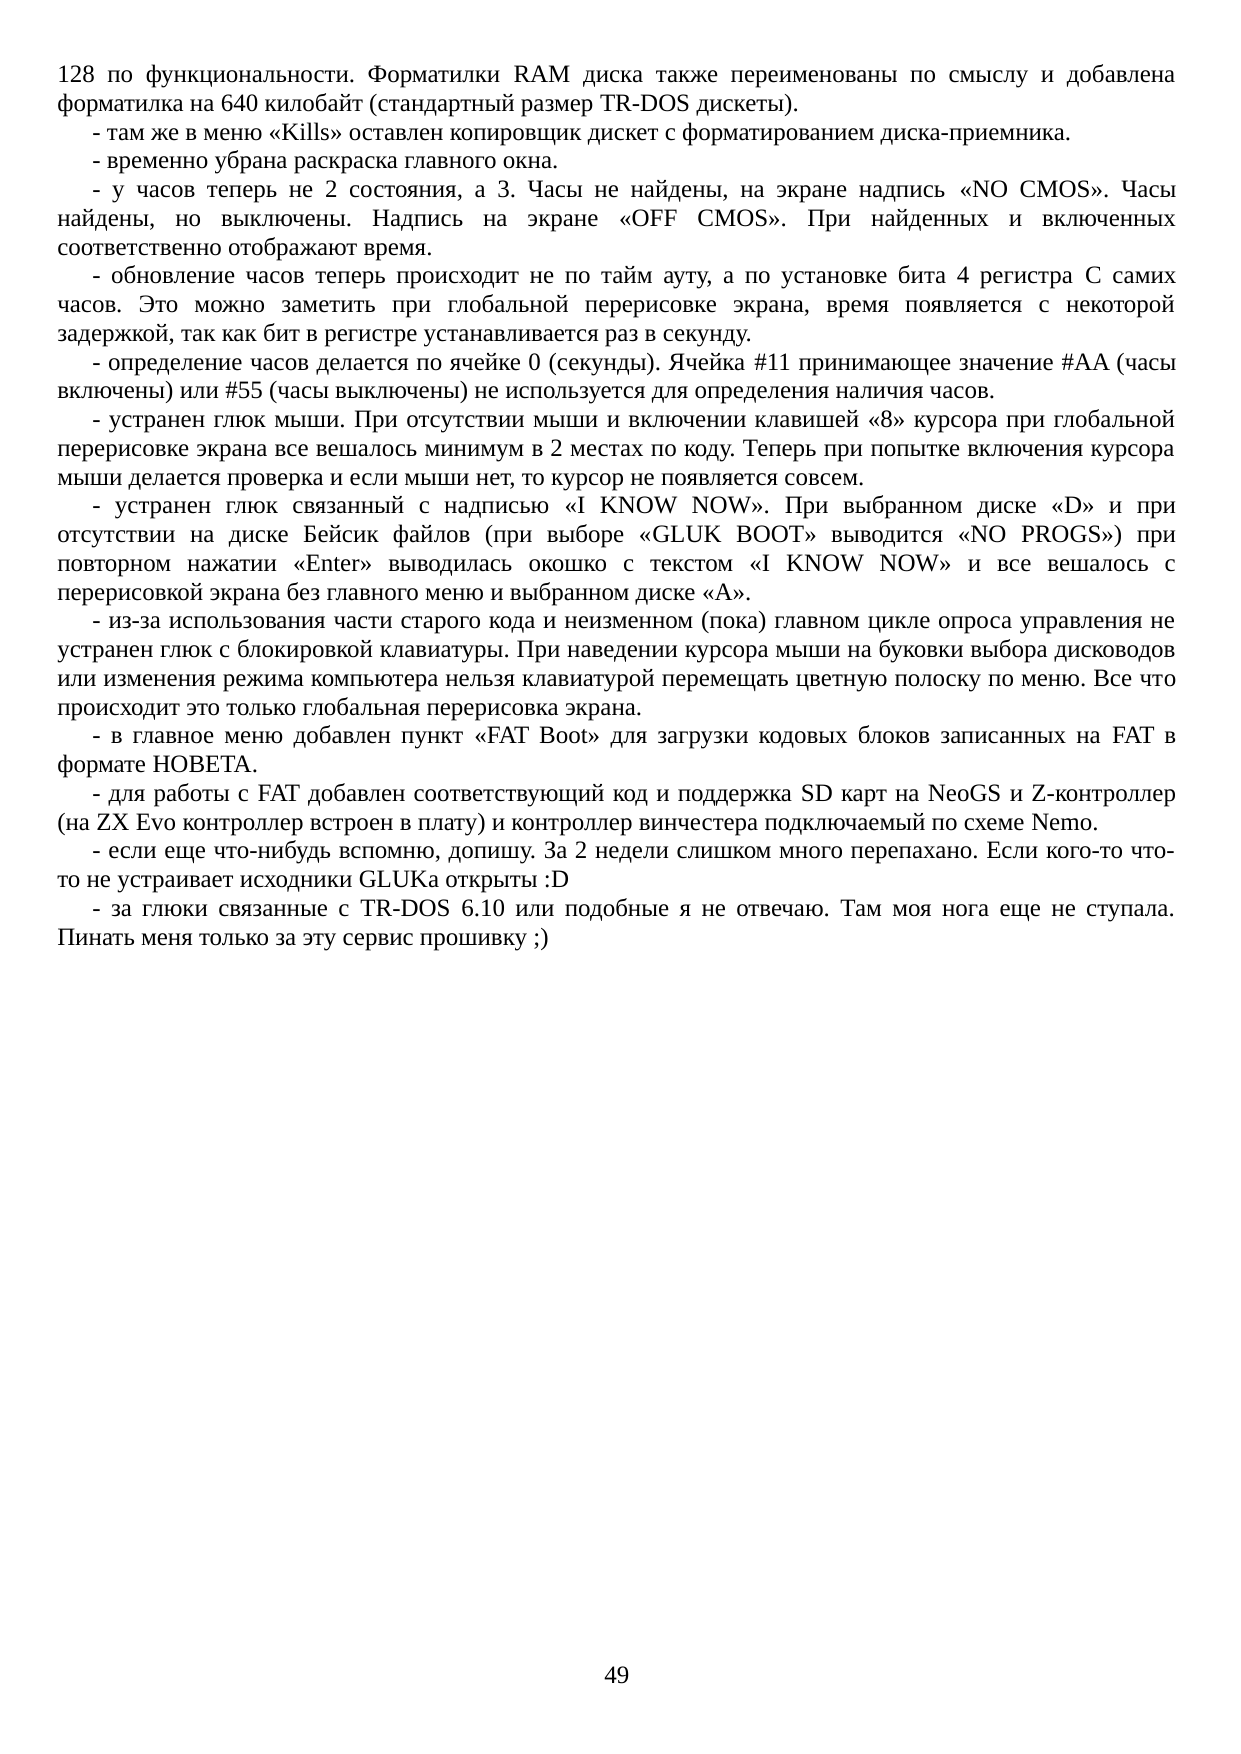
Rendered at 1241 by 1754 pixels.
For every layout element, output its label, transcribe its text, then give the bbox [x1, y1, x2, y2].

text - там же в меню «Kills» оставлен копировщик дискет с форматированием диска-приемника. [57, 117, 1176, 146]
text - определение часов делается по ячейке 0 (секунды). Ячейка #11 принимающее значение #AA (часы включены) или #55 (часы выключены) не используется для определения наличия часов. [57, 347, 1176, 404]
text - для работы с FAT добавлен соответствующий код и поддержка SD карт на NeoGS и Z-контроллер (на ZX Evo контроллер встроен в плату) и контроллер винчестера подключаемый по схеме Nemo. [57, 778, 1176, 836]
text - обновление часов теперь происходит не по тайм ауту, а по установке бита 4 регистра C самих часов. Это можно заметить при глобальной перерисовке экрана, время появляется с некоторой задержкой, так как бит в регистре устанавливается раз в секунду. [57, 261, 1176, 347]
text - в главное меню добавлен пункт «FAT Boot» для загрузки кодовых блоков записанных на FAT в формате HOBETA. [57, 721, 1176, 778]
text - устранен глюк связанный с надписью «I KNOW NOW». При выбранном диске «D» и при отсутствии на диске Бейсик файлов (при выборе «GLUK BOOT» выводится «NO PROGS») при повторном нажатии «Enter» выводилась окошко с текстом «I KNOW NOW» и все вешалось с перерисовкой экрана без главного меню и выбранном диске «A». [57, 491, 1176, 606]
text - устранен глюк мыши. При отсутствии мыши и включении клавишей «8» курсора при глобальной перерисовке экрана все вешалось минимум в 2 местах по коду. Теперь при попытке включения курсора мыши делается проверка и если мыши нет, то курсор не появляется совсем. [57, 404, 1176, 491]
text - у часов теперь не 2 состояния, а 3. Часы не найдены, на экране надпись «NO CMOS». Часы найдены, но выключены. Надпись на экране «OFF CMOS». При найденных и включенных соответственно отображают время. [57, 174, 1176, 261]
text - если еще что-нибудь вспомню, допишу. За 2 недели слишком много перепахано. Если кого-то что-то не устраивает исходники GLUKа открыты :D [57, 836, 1176, 893]
text 128 по функциональности. Форматилки RAM диска также переименованы по смыслу и добавлена форматилка на 640 килобайт (стандартный размер TR-DOS дискеты). [57, 59, 1176, 117]
text - временно убрана раскраска главного окна. [57, 146, 1176, 174]
text - из-за использования части старого кода и неизменном (пока) главном цикле опроса управления не устранен глюк с блокировкой клавиатуры. При наведении курсора мыши на буковки выбора дисководов или изменения режима компьютера нельзя клавиатурой перемещать цветную полоску по меню. Все что происходит это только глобальная перерисовка экрана. [57, 606, 1176, 721]
text - за глюки связанные с TR-DOS 6.10 или подобные я не отвечаю. Там моя нога еще не ступала. Пинать меня только за эту сервис прошивку ;) [57, 893, 1176, 951]
